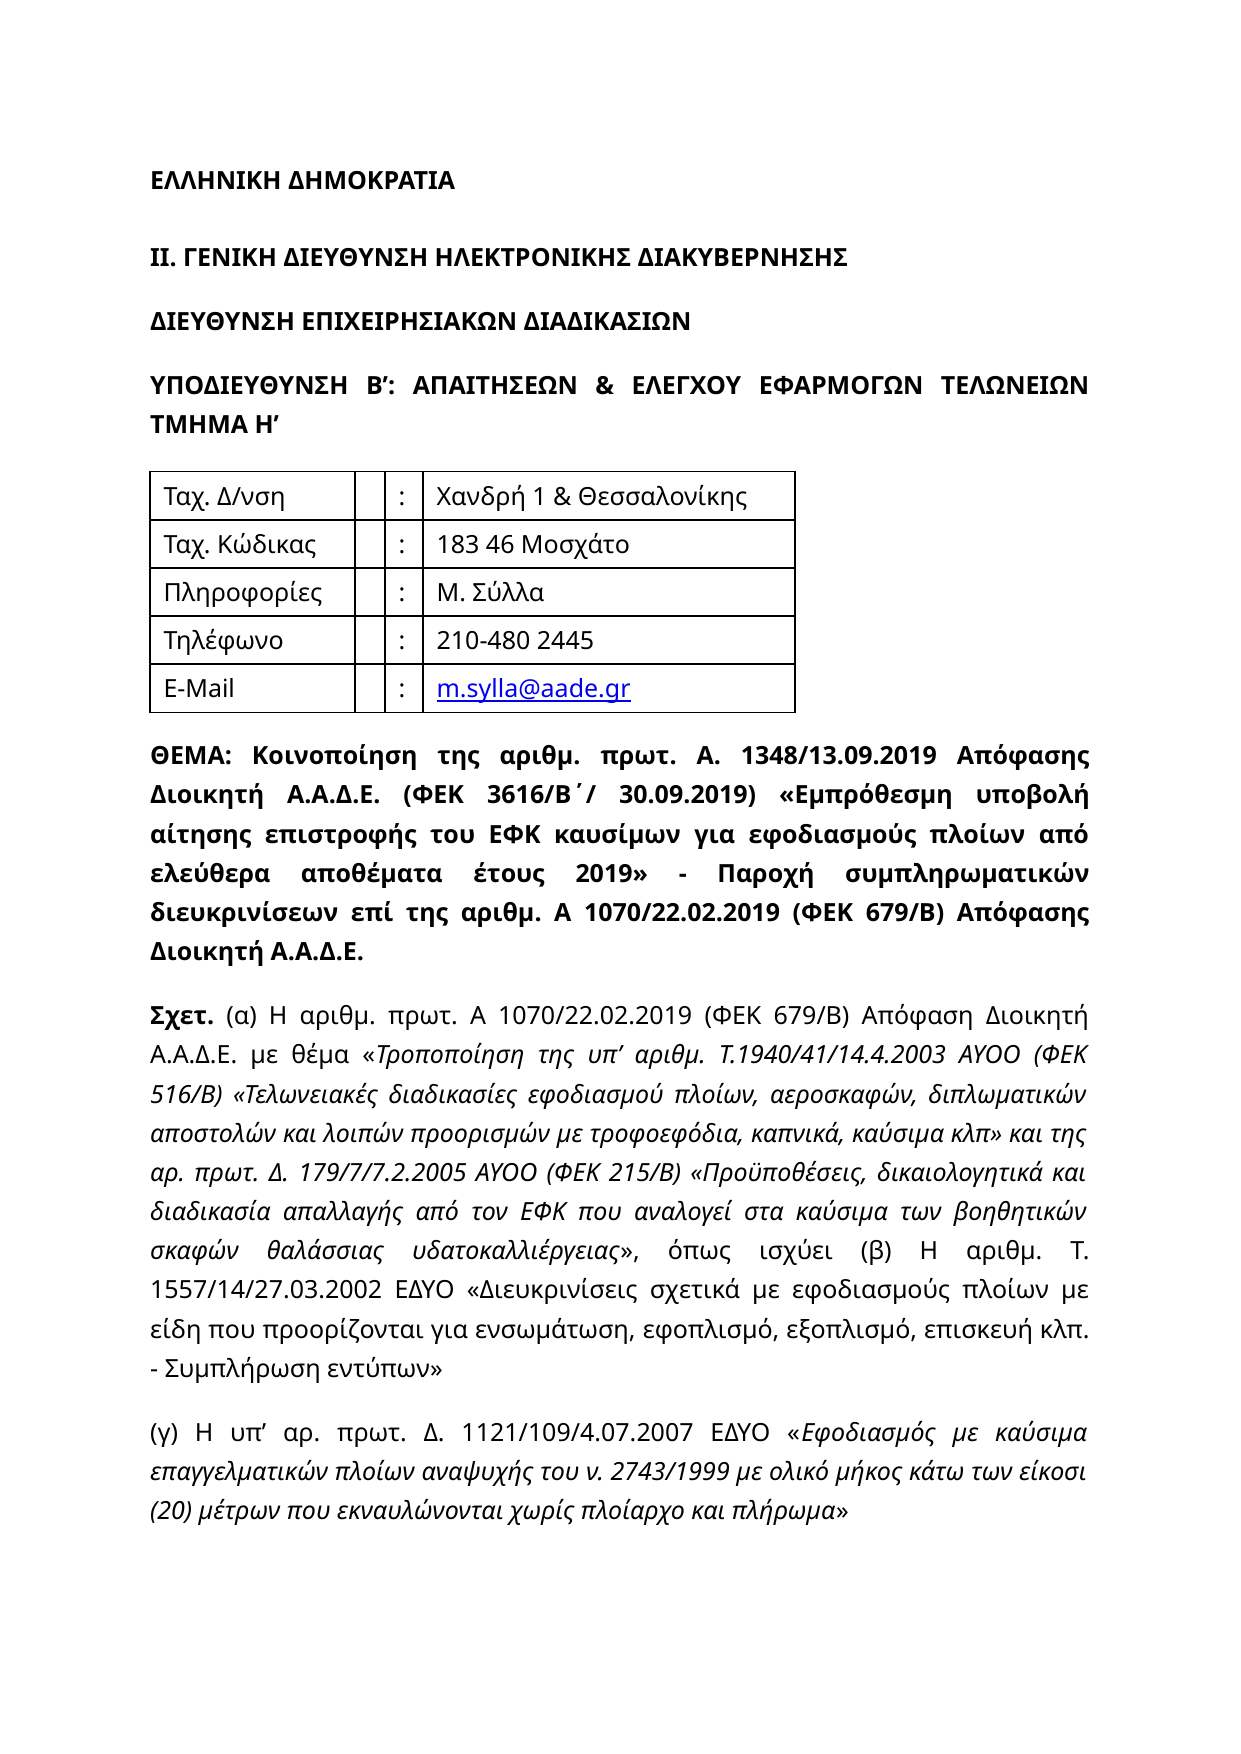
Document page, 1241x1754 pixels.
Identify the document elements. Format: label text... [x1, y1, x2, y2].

text ΙΙ. ΓΕΝΙΚΗ ΔΙΕΥΘΥΝΣΗ ΗΛΕΚΤΡΟΝΙΚΗΣ ΔΙΑΚΥΒΕΡΝΗΣΗΣ [150, 239, 1090, 273]
text (γ) Η υπ’ αρ. πρωτ. Δ. 1121/109/4.07.2007 ΕΔΥΟ «Εφοδιασμός με καύσιμα επαγγελματικών πλοίων αναψυχής του ν. 2743/1999 με ολικό μήκος κάτω των είκοσι (20) μέτρων που εκναυλώνονται χωρίς πλοίαρχο και πλήρωμα» [150, 1415, 1090, 1527]
table_cell 210-480 2445 [424, 617, 794, 663]
table_cell [356, 665, 384, 711]
table_cell Τηλέφωνο [151, 617, 354, 663]
text Σχετ. (α) Η αριθμ. πρωτ. Α 1070/22.02.2019 (ΦΕΚ 679/Β) Απόφαση Διοικητή Α.Α.Δ.Ε. με θέμα «Τροποποίηση της υπ’ αριθμ. Τ.1940/41/14.4.2003 ΑΥΟΟ (ΦΕΚ 516/Β) «Τελωνειακές διαδικασίες εφοδιασμού πλοίων, αεροσκαφών, διπλωματικών αποστολών και λοιπών προορισμών με τροφοεφόδια, καπνικά, καύσιμα κλπ» και της αρ. πρωτ. Δ. 179/7/7.2.2005 ΑΥΟΟ (ΦΕΚ 215/Β) «Προϋποθέσεις, δικαιολογητικά και διαδικασία απαλλαγής από τον ΕΦΚ που αναλογεί στα καύσιμα των βοηθητικών σκαφών θαλάσσιας υδατοκαλλιέργειας», όπως ισχύει (β) Η αριθμ. Τ. 1557/14/27.03.2002 ΕΔΥΟ «Διευκρινίσεις σχετικά με εφοδιασμούς πλοίων με είδη που προορίζονται για ενσωμάτωση, εφοπλισμό, εξοπλισμό, επισκευή κλπ. - Συμπλήρωση εντύπων» [150, 998, 1090, 1384]
table_cell E-Mail [151, 665, 354, 711]
table_header : [386, 472, 422, 519]
table_cell [356, 521, 384, 567]
table_cell : [386, 521, 422, 567]
table_header [356, 472, 384, 519]
table_cell : [386, 665, 422, 711]
table_cell Ταχ. Κώδικας [151, 521, 354, 567]
table_cell Πληροφορίες [151, 569, 354, 615]
table_cell [356, 569, 384, 615]
table_cell : [386, 569, 422, 615]
title ΕΛΛΗΝΙΚΗ ΔΗΜΟΚΡΑΤΙΑ [150, 162, 1090, 197]
table_cell : [386, 617, 422, 663]
text ΥΠΟΔΙΕΥΘΥΝΣΗ Β’: ΑΠΑΙΤΗΣΕΩΝ & ΕΛΕΓΧΟΥ ΕΦΑΡΜΟΓΩΝ ΤΕΛΩΝΕΙΩΝ ΤΜΗΜΑ Η’ [150, 367, 1090, 441]
table_header Ταχ. Δ/νση [151, 472, 354, 519]
text ΔΙΕΥΘΥΝΣΗ ΕΠΙΧΕΙΡΗΣΙΑΚΩΝ ΔΙΑΔΙΚΑΣΙΩΝ [150, 303, 1090, 337]
table_cell [356, 617, 384, 663]
table_cell 183 46 Μοσχάτο [424, 521, 794, 567]
text ΘΕΜΑ: Κοινοποίηση της αριθμ. πρωτ. Α. 1348/13.09.2019 Απόφασης Διοικητή Α.Α.Δ.Ε. (ΦΕΚ 3616/Β΄/ 30.09.2019) «Εμπρόθεσμη υποβολή αίτησης επιστροφής του ΕΦΚ καυσίμων για εφοδιασμούς πλοίων από ελεύθερα αποθέματα έτους 2019» - Παροχή συμπληρωματικών διευκρινίσεων επί της αριθμ. Α 1070/22.02.2019 (ΦΕΚ 679/Β) Απόφασης Διοικητή Α.Α.Δ.Ε. [150, 738, 1090, 968]
table_header Χανδρή 1 & Θεσσαλονίκης [424, 472, 794, 519]
table_cell Μ. Σύλλα [424, 569, 794, 615]
table_cell m.sylla@aade.gr [424, 665, 794, 711]
